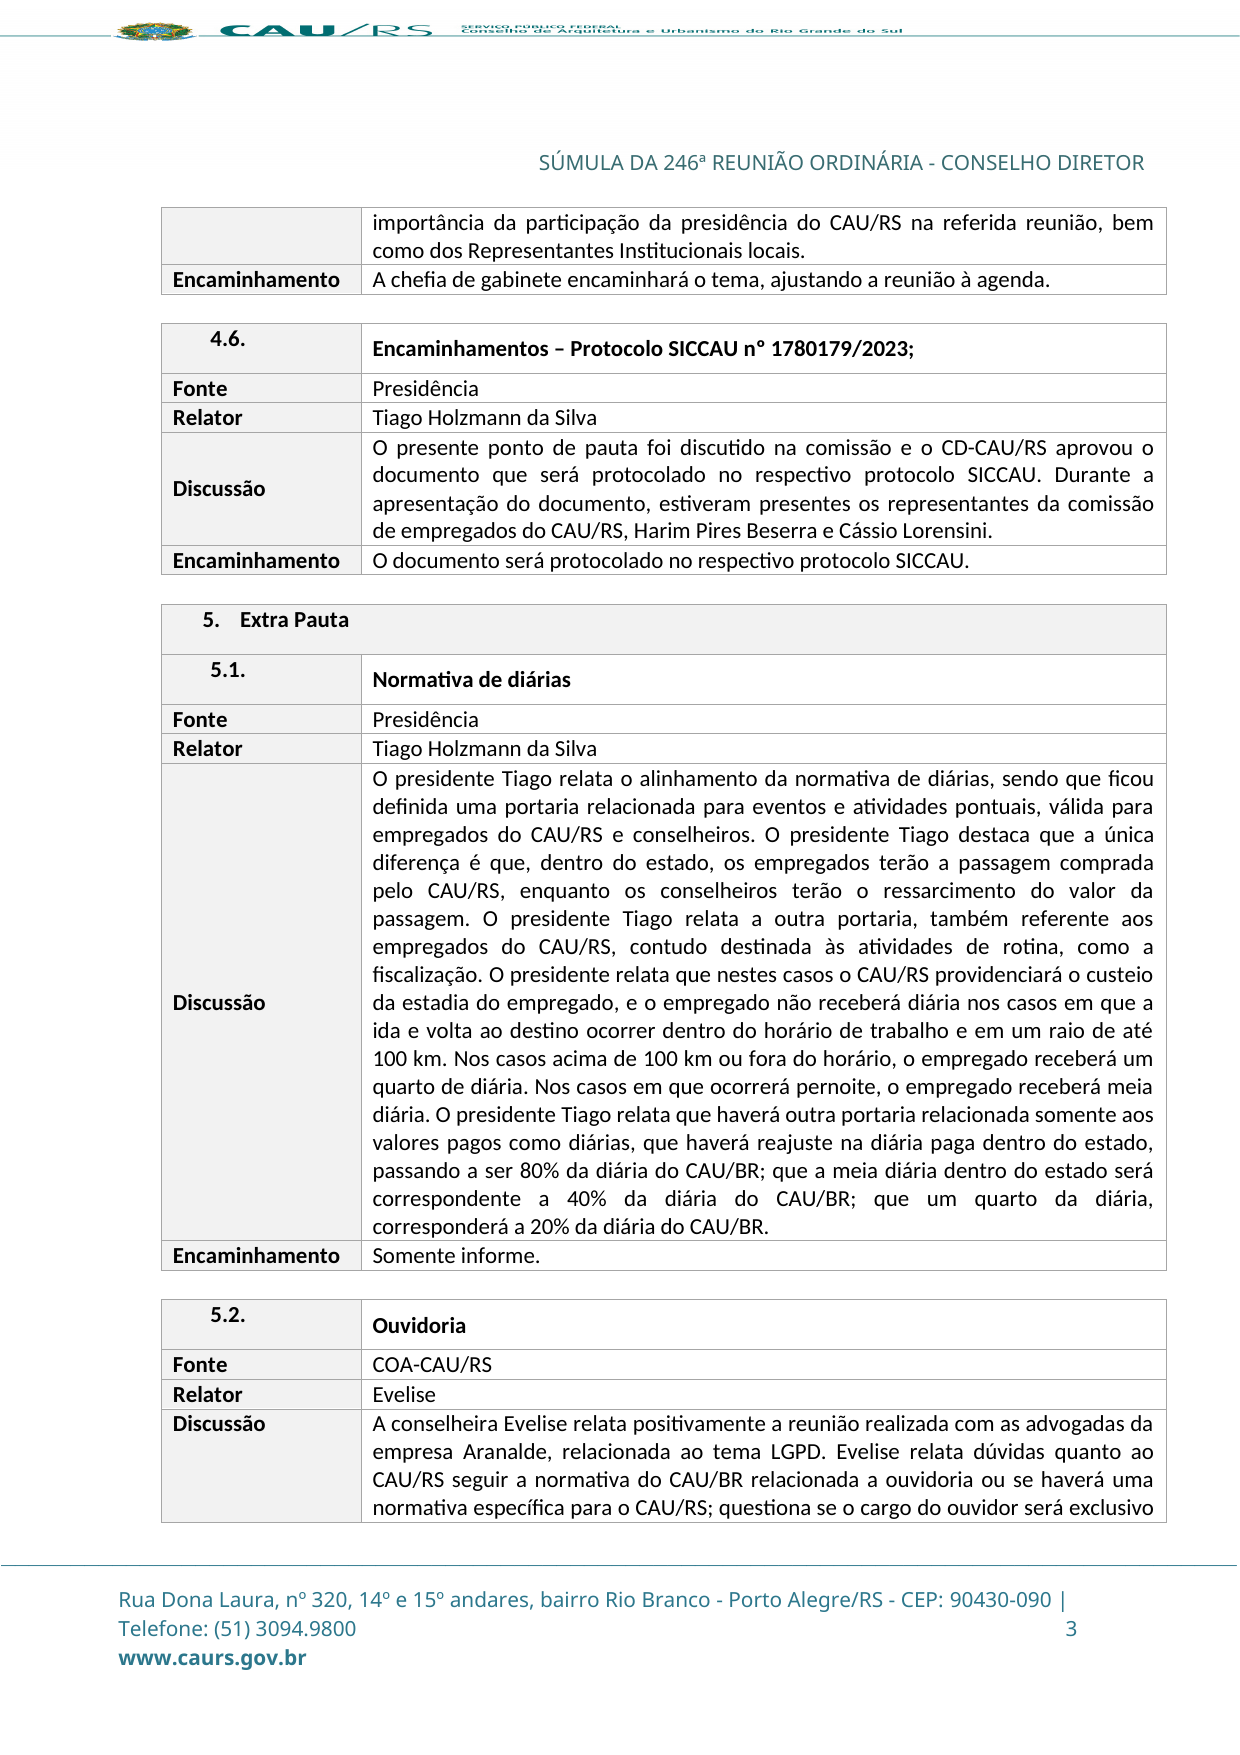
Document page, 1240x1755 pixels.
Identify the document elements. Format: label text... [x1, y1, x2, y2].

table_cell Encaminhamento [162, 1241, 361, 1270]
table_cell Presidência [362, 705, 1166, 733]
table_cell Somente informe. [362, 1241, 1166, 1270]
table_cell [161, 1271, 361, 1299]
table_cell A chefia de gabinete encaminhará o tema, ajustando a reunião à agenda. [362, 265, 1166, 293]
table_cell Encaminhamento [162, 546, 361, 574]
table_cell [162, 1300, 361, 1349]
table_cell Discussão [162, 1410, 361, 1522]
table_cell Presidência [362, 374, 1166, 402]
table_cell COA-CAU/RS [362, 1350, 1166, 1379]
table_cell [361, 575, 1167, 604]
table_cell [361, 1271, 1167, 1299]
table_cell Ouvidoria [362, 1300, 1166, 1349]
table_cell Tiago Holzmann da Silva [362, 403, 1166, 432]
table_cell Relator [162, 1380, 361, 1408]
table_cell Discussão [162, 764, 361, 1240]
table_cell Discussão [162, 433, 361, 545]
table_cell [162, 208, 361, 264]
table_cell Evelise [362, 1380, 1166, 1408]
table_cell importância da participação da presidência do CAU/RS na referida reunião, bem como dos Representantes Institucionais locais. [362, 208, 1166, 264]
table_cell Relator [162, 403, 361, 432]
table_cell Fonte [162, 374, 361, 402]
table_cell [361, 295, 1167, 323]
table_cell O documento será protocolado no respectivo protocolo SICCAU. [362, 546, 1166, 574]
table_cell Extra Pauta [162, 605, 1166, 654]
table_cell Fonte [162, 705, 361, 733]
table_cell O presente ponto de pauta foi discutido na comissão e o CD-CAU/RS aprovou o documento que será protocolado no respectivo protocolo SICCAU. Durante a apresentação do documento, estiveram presentes os representantes da comissão de empregados do CAU/RS, Harim Pires Beserra e Cássio Lorensini. [362, 433, 1166, 545]
table_cell Encaminhamentos – Protocolo SICCAU nº 1780179/2023; [362, 324, 1166, 373]
table_cell [162, 324, 361, 373]
table_cell [161, 295, 361, 323]
table_cell Fonte [162, 1350, 361, 1379]
table_cell Tiago Holzmann da Silva [362, 734, 1166, 763]
table_cell [161, 575, 361, 604]
table_cell Normativa de diárias [362, 655, 1166, 704]
table_cell Encaminhamento [162, 265, 361, 293]
table_cell [162, 655, 361, 704]
table_cell O presidente Tiago relata o alinhamento da normativa de diárias, sendo que ficou definida uma portaria relacionada para eventos e atividades pontuais, válida para empregados do CAU/RS e conselheiros. O presidente Tiago destaca que a única diferença é que, dentro do estado, os empregados terão a passagem comprada pelo CAU/RS, enquanto os conselheiros terão o ressarcimento do valor da passagem. O presidente Tiago relata a outra portaria, também referente aos empregados do CAU/RS, contudo destinada às atividades de rotina, como a fiscalização. O presidente relata que nestes casos o CAU/RS providenciará o custeio da estadia do empregado, e o empregado não receberá diária nos casos em que a ida e volta ao destino ocorrer dentro do horário de trabalho e em um raio de até 100 km. Nos casos acima de 100 km ou fora do horário, o empregado receberá um quarto de diária. Nos casos em que ocorrerá pernoite, o empregado receberá meia diária. O presidente Tiago relata que haverá outra portaria relacionada somente aos valores pagos como diárias, que haverá reajuste na diária paga dentro do estado, passando a ser 80% da diária do CAU/BR; que a meia diária dentro do estado será correspondente a 40% da diária do CAU/BR; que um quarto da diária, corresponderá a 20% da diária do CAU/BR. [362, 764, 1166, 1240]
table_cell Relator [162, 734, 361, 763]
table_cell A conselheira Evelise relata positivamente a reunião realizada com as advogadas da empresa Aranalde, relacionada ao tema LGPD. Evelise relata dúvidas quanto ao CAU/RS seguir a normativa do CAU/BR relacionada a ouvidoria ou se haverá uma normativa específica para o CAU/RS; questiona se o cargo do ouvidor será exclusivo [362, 1410, 1166, 1522]
